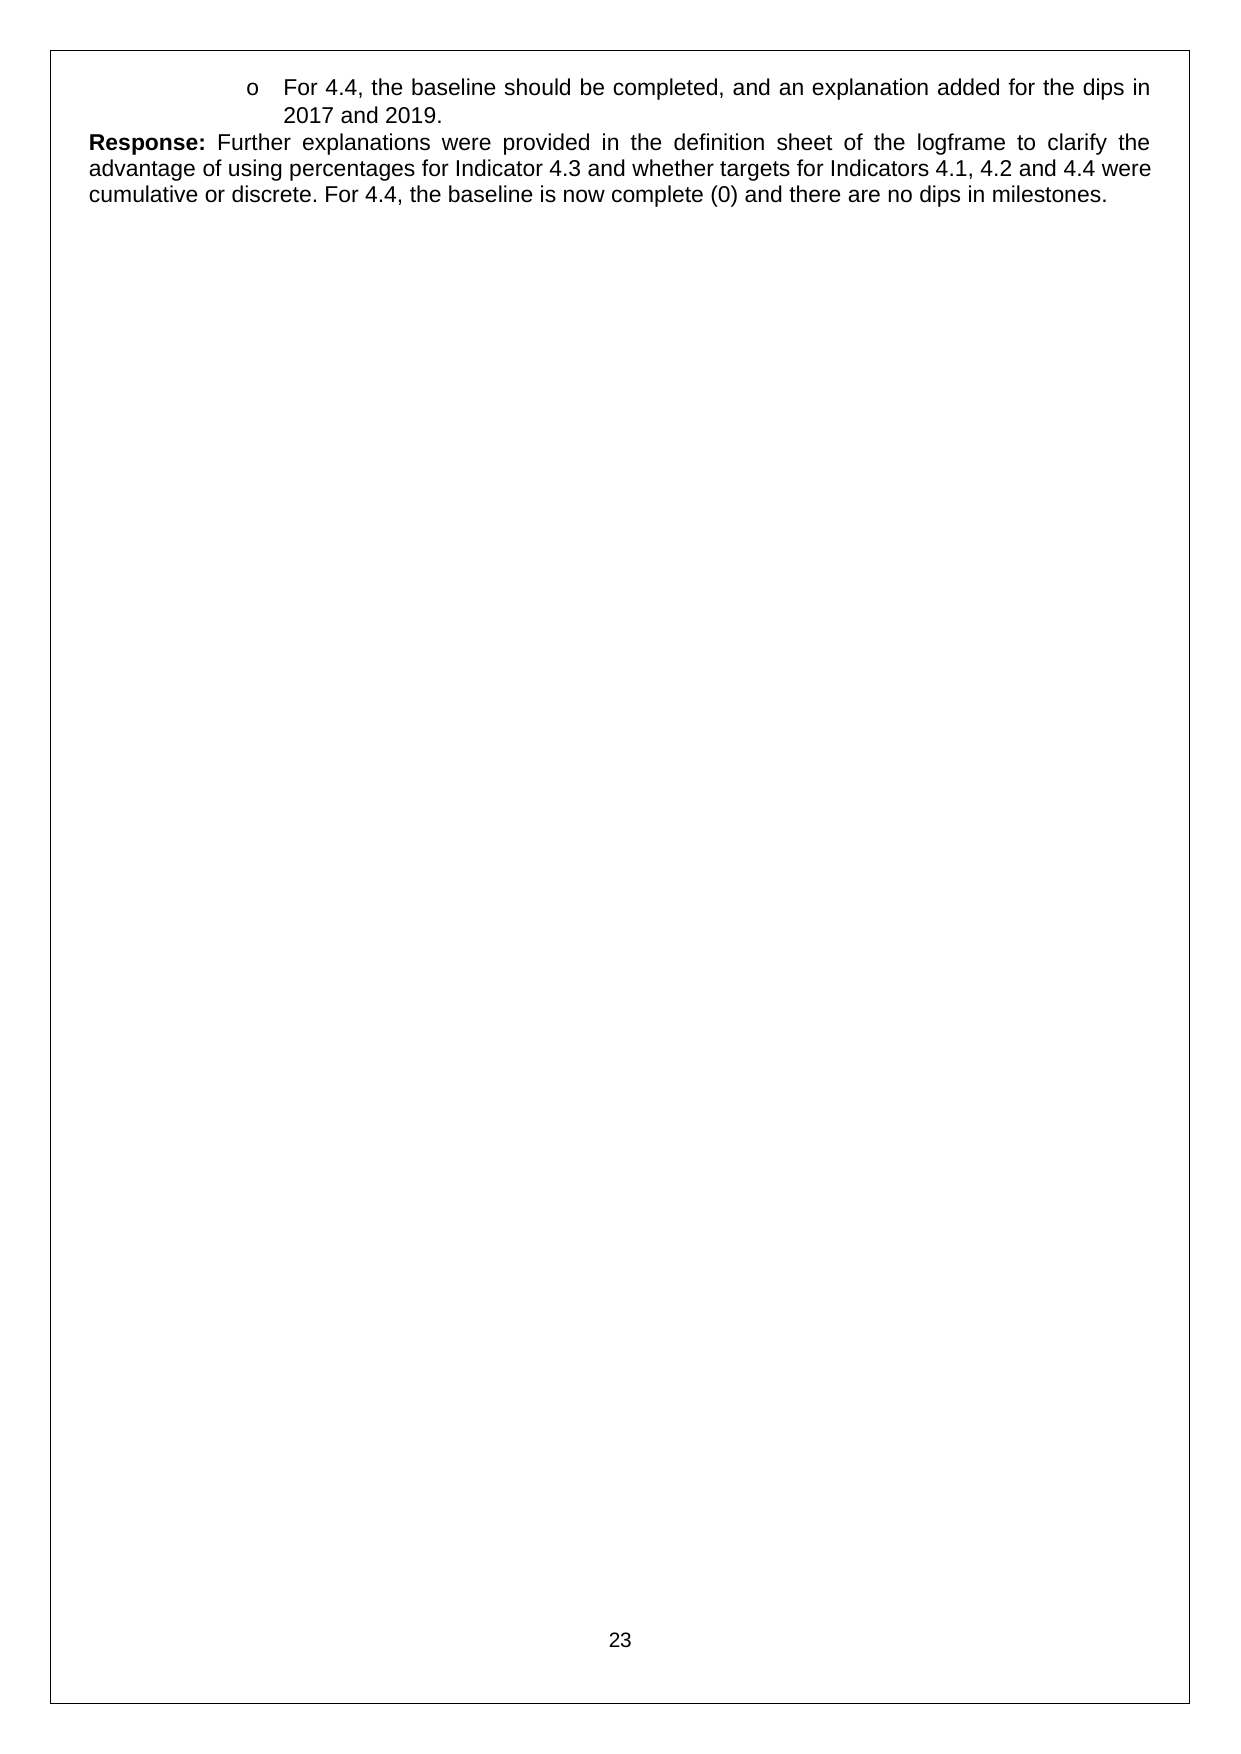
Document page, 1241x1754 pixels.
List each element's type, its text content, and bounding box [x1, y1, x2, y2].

text Response: Further explanations were provided in the definition sheet of the logframe to clarify the advantage of using percentages for Indicator 4.3 and whether targets for Indicators 4.1, 4.2 and 4.4 were cumulative or discrete. For 4.4, the baseline is now complete (0) and there are no dips in milestones. [89, 128, 1152, 208]
list For 4.4, the baseline should be completed, and an explanation added for the dips in 2017 and 2019. [246, 74, 1152, 128]
